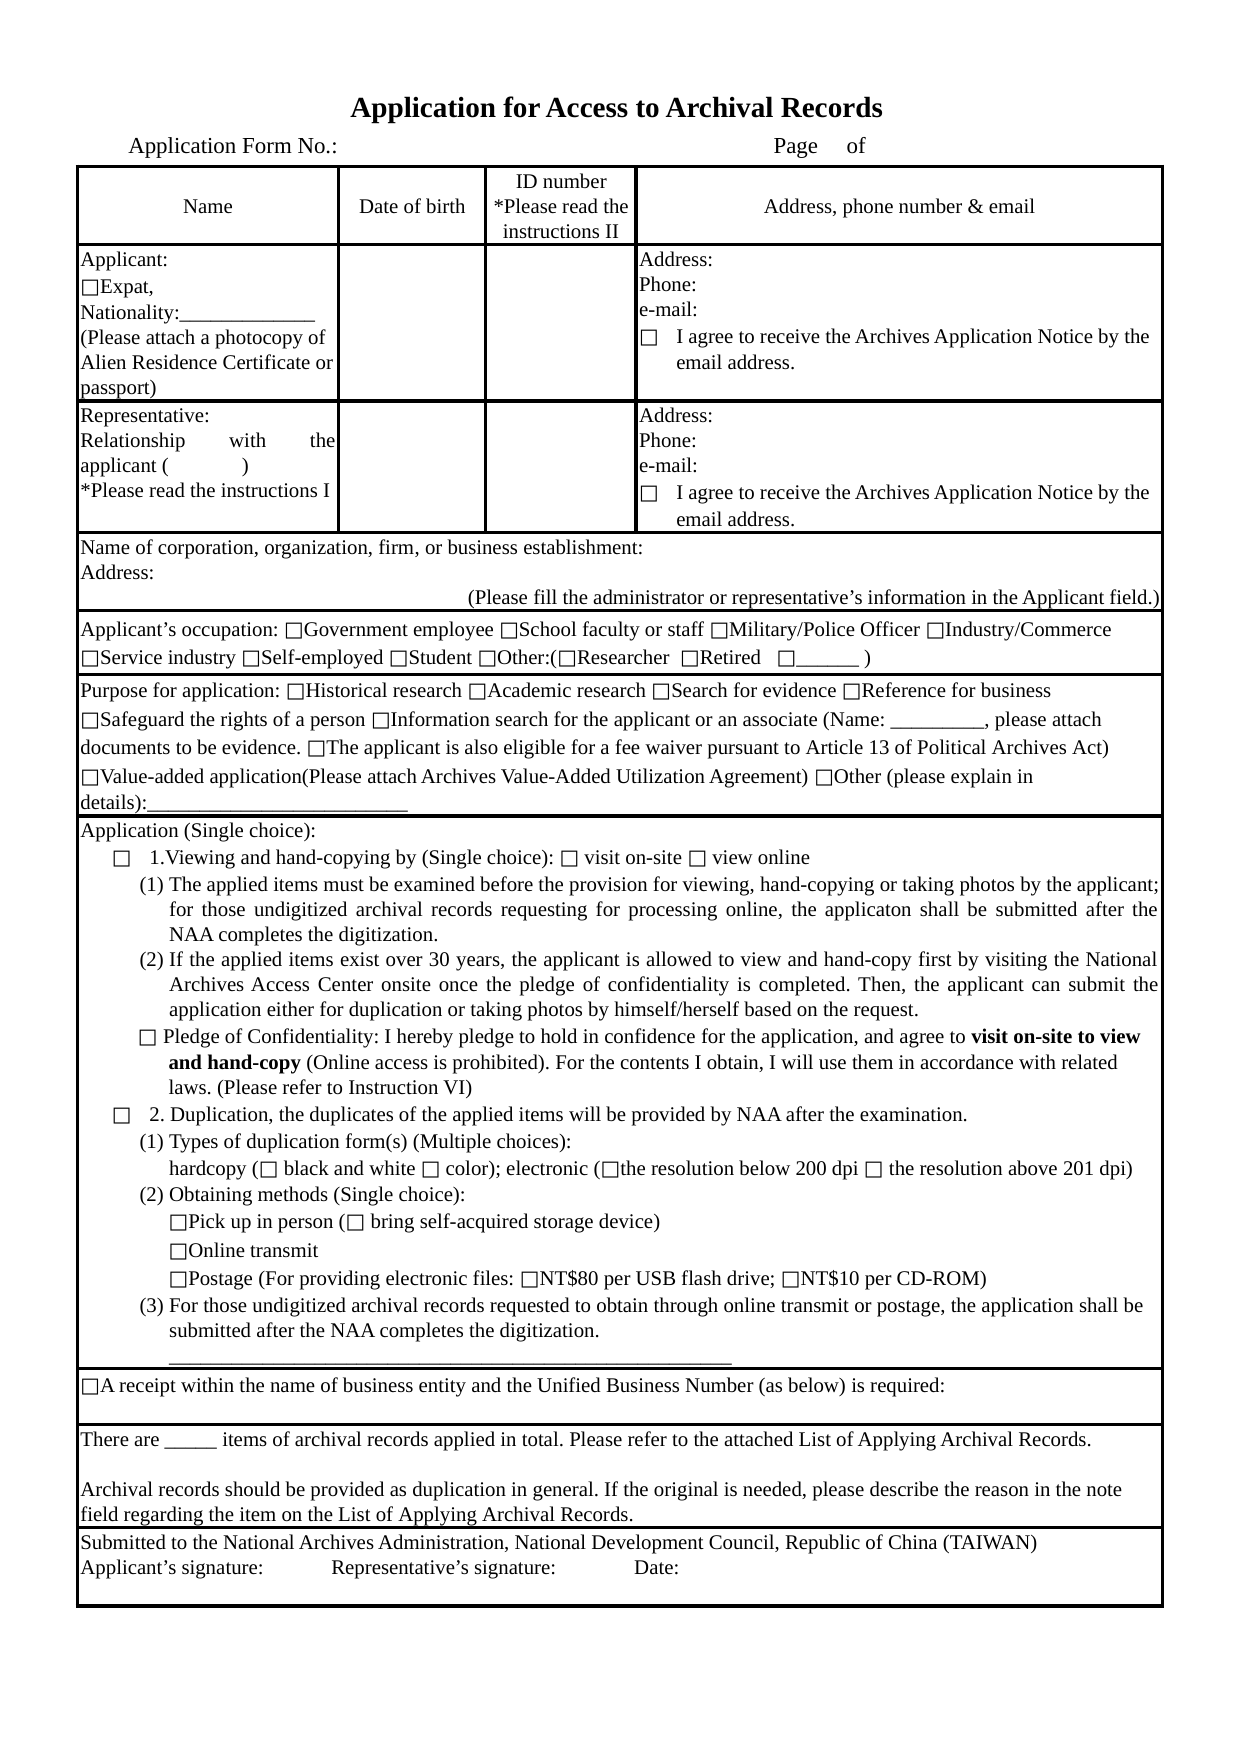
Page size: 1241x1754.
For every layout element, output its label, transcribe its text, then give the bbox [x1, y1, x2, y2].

table_header ID number *Please read the instructions II [487, 168, 634, 243]
text Application for Access to Archival Records [141, 89, 1092, 127]
table_cell Applicant’s occupation: □Government employee □School faculty or staff □Military/Police Officer □Industry/Commerce □Service industry □Self-employed □Student □Other:(□Researcher □Retired □______ ) [79, 612, 1161, 672]
table_cell Purpose for application: □Historical research □Academic research □Search for evidence □Reference for business □Safeguard the rights of a person □Information search for the applicant or an associate (Name: _________, please attach documents to be evidence. □The applicant is also eligible for a fee waiver pursuant to Article 13 of Political Archives Act) □Value-added application(Please attach Archives Value-Added Utilization Agreement) □Other (please explain in details):_________________________ [79, 676, 1161, 814]
table_cell Address: Phone: e-mail: I agree to receive the Archives Application Notice by the email address. [638, 246, 1161, 399]
table_cell Representative: Relationship with the applicant ( ) *Please read the instructions I [79, 403, 337, 531]
table_header Date of birth [340, 168, 484, 243]
table_header Address, phone number & email [638, 168, 1161, 243]
table_cell Submitted to the National Archives Administration, National Development Council, Republic of China (TAIWAN) Applicant’s signature: Representative’s signature: Date: [79, 1529, 1161, 1604]
table_cell [487, 246, 634, 399]
table_cell Name of corporation, organization, firm, or business establishment: Address: (Please fill the administrator or representative’s information in the Applicant field.) [79, 534, 1161, 609]
table_header Name [79, 168, 337, 243]
table_cell [487, 403, 634, 531]
table_cell □A receipt within the name of business entity and the Unified Business Number (as below) is required: [79, 1370, 1161, 1423]
text Application Form No.: Page of [128, 127, 1146, 164]
table_cell [340, 403, 484, 531]
table_cell Application (Single choice): 1.Viewing and hand-copying by (Single choice): □ visit on-site □ view online The applied items must be examined before the provision for viewing, hand-copying or taking photos by the applicant; for those undigitized archival records requesting for processing online, the applicaton shall be submitted after the NAA completes the digitization. If the applied items exist over 30 years, the applicant is allowed to view and hand-copy first by visiting the National Archives Access Center onsite once the pledge of confidentiality is completed. Then, the applicant can submit the application either for duplication or taking photos by himself/herself based on the request. □ Pledge of Confidentiality: I hereby pledge to hold in confidence for the application, and agree to visit on-site to view and hand-copy (Online access is prohibited). For the contents I obtain, I will use them in accordance with related laws. (Please refer to Instruction VI) 2. Duplication, the duplicates of the applied items will be provided by NAA after the examination. Types of duplication form(s) (Multiple choices): hardcopy (□ black and white □ color); electronic (□the resolution below 200 dpi □ the resolution above 201 dpi) Obtaining methods (Single choice): □Pick up in person (□ bring self-acquired storage device) □Online transmit □Postage (For providing electronic files: □NT$80 per USB flash drive; □NT$10 per CD-ROM) For those undigitized archival records requested to obtain through online transmit or postage, the application shall be submitted after the NAA completes the digitization. ______________________________________________________ [79, 818, 1161, 1367]
table_cell Address: Phone: e-mail: I agree to receive the Archives Application Notice by the email address. [638, 403, 1161, 531]
table_cell Applicant: □Expat, Nationality:_____________ (Please attach a photocopy of Alien Residence Certificate or passport) [79, 246, 337, 399]
table_cell There are _____ items of archival records applied in total. Please refer to the attached List of Applying Archival Records. Archival records should be provided as duplication in general. If the original is needed, please describe the reason in the note field regarding the item on the List of Applying Archival Records. [79, 1426, 1161, 1526]
table_cell [340, 246, 484, 399]
